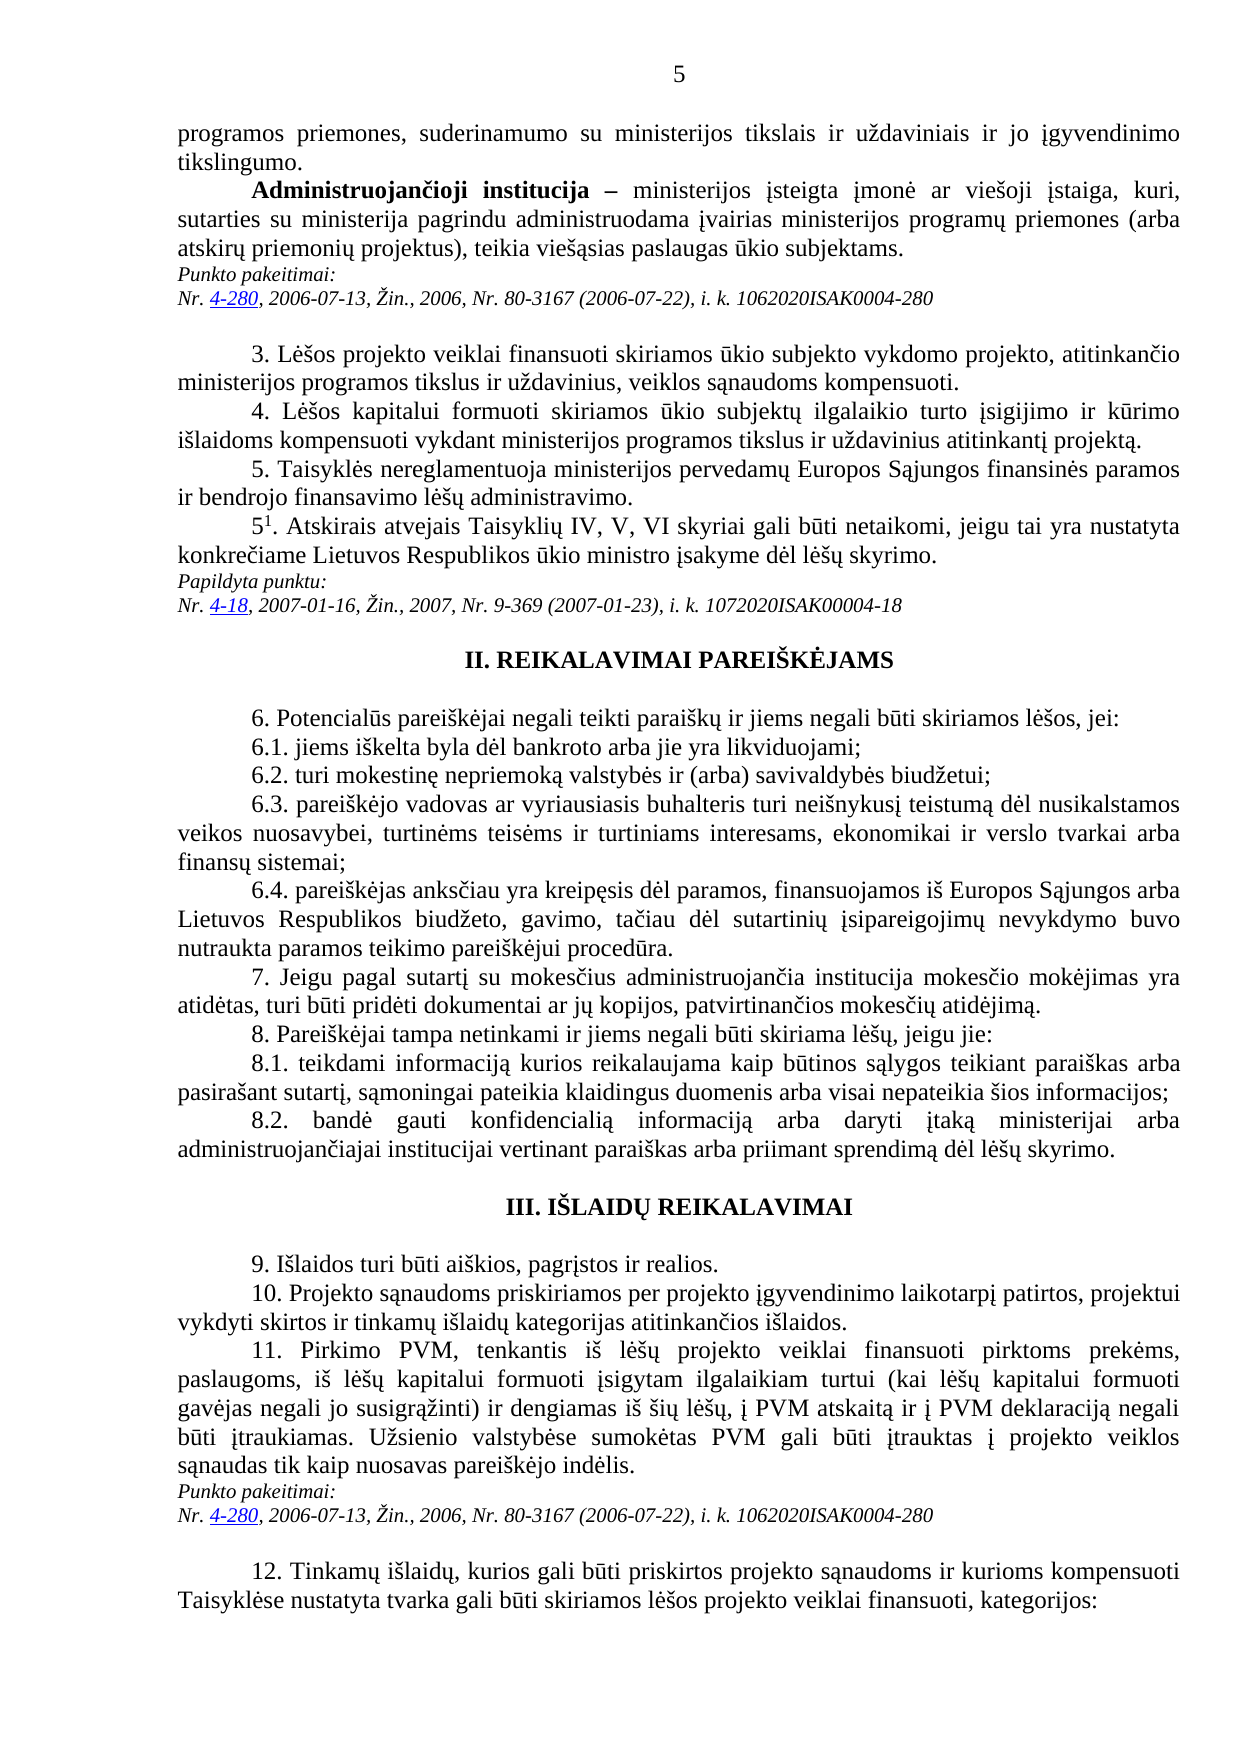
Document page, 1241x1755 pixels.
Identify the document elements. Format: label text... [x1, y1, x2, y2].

text 5. Taisyklės nereglamentuoja ministerijos pervedamų Europos Sąjungos finansinės paramos ir bendrojo finansavimo lėšų administravimo. [177, 454, 1181, 511]
text 6.1. jiems iškelta byla dėl bankroto arba jie yra likviduojami; [177, 732, 1181, 761]
text Punkto pakeitimai: [177, 262, 1181, 286]
text 8. Pareiškėjai tampa netinkami ir jiems negali būti skiriama lėšų, jeigu jie: [177, 1019, 1181, 1048]
text 8.2. bandė gauti konfidencialią informaciją arba daryti įtaką ministerijai arba administruojančiajai institucijai vertinant paraiškas arba priimant sprendimą dėl lėšų skyrimo. [177, 1106, 1181, 1163]
text 7. Jeigu pagal sutartį su mokesčius administruojančia institucija mokesčio mokėjimas yra atidėtas, turi būti pridėti dokumentai ar jų kopijos, patvirtinančios mokesčių atidėjimą. [177, 962, 1181, 1019]
text 11. Pirkimo PVM, tenkantis iš lėšų projekto veiklai finansuoti pirktoms prekėms, paslaugoms, iš lėšų kapitalui formuoti įsigytam ilgalaikiam turtui (kai lėšų kapitalui formuoti gavėjas negali jo susigrąžinti) ir dengiamas iš šių lėšų, į PVM atskaitą ir į PVM deklaraciją negali būti įtraukiamas. Užsienio valstybėse sumokėtas PVM gali būti įtrauktas į projekto veiklos sąnaudas tik kaip nuosavas pareiškėjo indėlis. [177, 1336, 1181, 1479]
text 8.1. teikdami informaciją kurios reikalaujama kaip būtinos sąlygos teikiant paraiškas arba pasirašant sutartį, sąmoningai pateikia klaidingus duomenis arba visai nepateikia šios informacijos; [177, 1048, 1181, 1106]
text Nr. 4-18, 2007-01-16, Žin., 2007, Nr. 9-369 (2007-01-23), i. k. 1072020ISAK00004-18 [177, 593, 1181, 617]
text 51. Atskirais atvejais Taisyklių IV, V, VI skyriai gali būti netaikomi, jeigu tai yra nustatyta konkrečiame Lietuvos Respublikos ūkio ministro įsakyme dėl lėšų skyrimo. [177, 511, 1181, 569]
text 10. Projekto sąnaudoms priskiriamos per projekto įgyvendinimo laikotarpį patirtos, projektui vykdyti skirtos ir tinkamų išlaidų kategorijas atitinkančios išlaidos. [177, 1278, 1181, 1336]
text Nr. 4-280, 2006-07-13, Žin., 2006, Nr. 80-3167 (2006-07-22), i. k. 1062020ISAK0004-280 [177, 1503, 1181, 1527]
text Papildyta punktu: [177, 569, 1181, 593]
text 6.2. turi mokestinę nepriemoką valstybės ir (arba) savivaldybės biudžetui; [177, 761, 1181, 789]
text 6. Potencialūs pareiškėjai negali teikti paraiškų ir jiems negali būti skiriamos lėšos, jei: [177, 703, 1181, 732]
text 6.3. pareiškėjo vadovas ar vyriausiasis buhalteris turi neišnykusį teistumą dėl nusikalstamos veikos nuosavybei, turtinėms teisėms ir turtiniams interesams, ekonomikai ir verslo tvarkai arba finansų sistemai; [177, 789, 1181, 876]
text II. REIKALAVIMAI PAREIŠKĖJAMS [177, 646, 1181, 674]
text 6.4. pareiškėjas anksčiau yra kreipęsis dėl paramos, finansuojamos iš Europos Sąjungos arba Lietuvos Respublikos biudžeto, gavimo, tačiau dėl sutartinių įsipareigojimų nevykdymo buvo nutraukta paramos teikimo pareiškėjui procedūra. [177, 876, 1181, 962]
text Nr. 4-280, 2006-07-13, Žin., 2006, Nr. 80-3167 (2006-07-22), i. k. 1062020ISAK0004-280 [177, 286, 1181, 310]
text III. IŠLAIDŲ REIKALAVIMAI [177, 1192, 1181, 1221]
text programos priemones, suderinamumo su ministerijos tikslais ir uždaviniais ir jo įgyvendinimo tikslingumo. [177, 118, 1181, 176]
text 12. Tinkamų išlaidų, kurios gali būti priskirtos projekto sąnaudoms ir kurioms kompensuoti Taisyklėse nustatyta tvarka gali būti skiriamos lėšos projekto veiklai finansuoti, kategorijos: [177, 1556, 1181, 1614]
text Administruojančioji institucija – ministerijos įsteigta įmonė ar viešoji įstaiga, kuri, sutarties su ministerija pagrindu administruodama įvairias ministerijos programų priemones (arba atskirų priemonių projektus), teikia viešąsias paslaugas ūkio subjektams. [177, 176, 1181, 262]
text 3. Lėšos projekto veiklai finansuoti skiriamos ūkio subjekto vykdomo projekto, atitinkančio ministerijos programos tikslus ir uždavinius, veiklos sąnaudoms kompensuoti. [177, 339, 1181, 396]
text Punkto pakeitimai: [177, 1479, 1181, 1503]
text 9. Išlaidos turi būti aiškios, pagrįstos ir realios. [177, 1249, 1181, 1278]
text 4. Lėšos kapitalui formuoti skiriamos ūkio subjektų ilgalaikio turto įsigijimo ir kūrimo išlaidoms kompensuoti vykdant ministerijos programos tikslus ir uždavinius atitinkantį projektą. [177, 396, 1181, 454]
